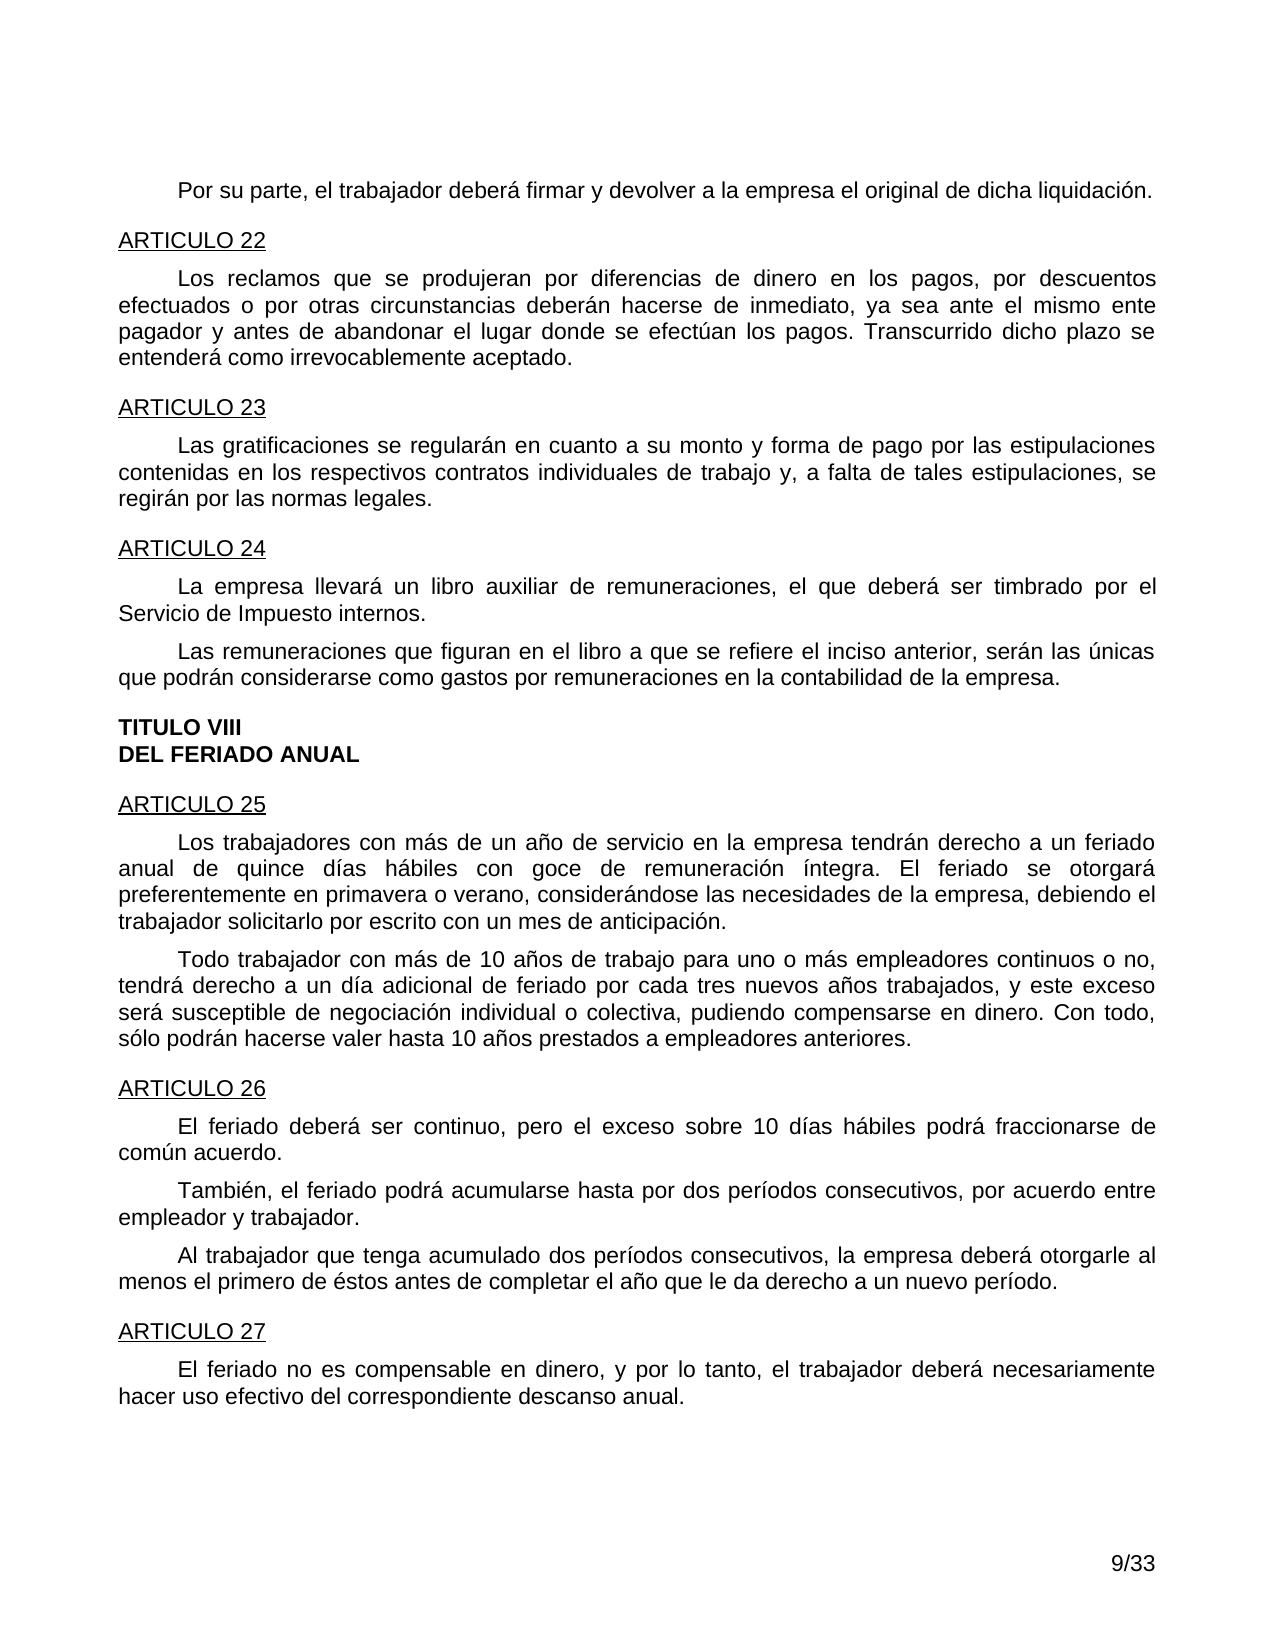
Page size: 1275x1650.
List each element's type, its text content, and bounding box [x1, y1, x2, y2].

text Al trabajador que tenga acumulado dos períodos consecutivos, la empresa deberá otorgarle al menos el primero de éstos antes de completar el año que le da derecho a un nuevo período. [118, 1242, 1157, 1295]
text La empresa llevará un libro auxiliar de remuneraciones, el que deberá ser timbrado por el Servicio de Impuesto internos. [118, 573, 1157, 626]
text Por su parte, el trabajador deberá firmar y devolver a la empresa el original de dicha liquidación. [118, 177, 1157, 203]
text El feriado no es compensable en dinero, y por lo tanto, el trabajador deberá necesariamente hacer uso efectivo del correspondiente descanso anual. [118, 1356, 1157, 1409]
subtitle ARTICULO 23 [118, 394, 1157, 421]
subtitle TITULO VIII DEL FERIADO ANUAL [118, 714, 1157, 767]
subtitle ARTICULO 24 [118, 535, 1157, 562]
subtitle ARTICULO 22 [118, 227, 1157, 253]
subtitle ARTICULO 27 [118, 1318, 1157, 1345]
subtitle ARTICULO 25 [118, 791, 1157, 817]
text Todo trabajador con más de 10 años de trabajo para uno o más empleadores continuos o no, tendrá derecho a un día adicional de feriado por cada tres nuevos años trabajados, y este exceso será susceptible de negociación individual o colectiva, pudiendo compensarse en dinero. Con todo, sólo podrán hacerse valer hasta 10 años prestados a empleadores anteriores. [118, 946, 1157, 1051]
text Las gratificaciones se regularán en cuanto a su monto y forma de pago por las estipulaciones contenidas en los respectivos contratos individuales de trabajo y, a falta de tales estipulaciones, se regirán por las normas legales. [118, 432, 1157, 512]
text También, el feriado podrá acumularse hasta por dos períodos consecutivos, por acuerdo entre empleador y trabajador. [118, 1177, 1157, 1230]
text Los reclamos que se produjeran por diferencias de dinero en los pagos, por descuentos efectuados o por otras circunstancias deberán hacerse de inmediato, ya sea ante el mismo ente pagador y antes de abandonar el lugar donde se efectúan los pagos. Transcurrido dicho plazo se entenderá como irrevocablemente aceptado. [118, 265, 1157, 371]
text Las remuneraciones que figuran en el libro a que se refiere el inciso anterior, serán las únicas que podrán considerarse como gastos por remuneraciones en la contabilidad de la empresa. [118, 638, 1157, 691]
subtitle ARTICULO 26 [118, 1075, 1157, 1101]
text El feriado deberá ser continuo, pero el exceso sobre 10 días hábiles podrá fraccionarse de común acuerdo. [118, 1113, 1157, 1166]
text Los trabajadores con más de un año de servicio en la empresa tendrán derecho a un feriado anual de quince días hábiles con goce de remuneración íntegra. El feriado se otorgará preferentemente en primavera o verano, considerándose las necesidades de la empresa, debiendo el trabajador solicitarlo por escrito con un mes de anticipación. [118, 829, 1157, 934]
